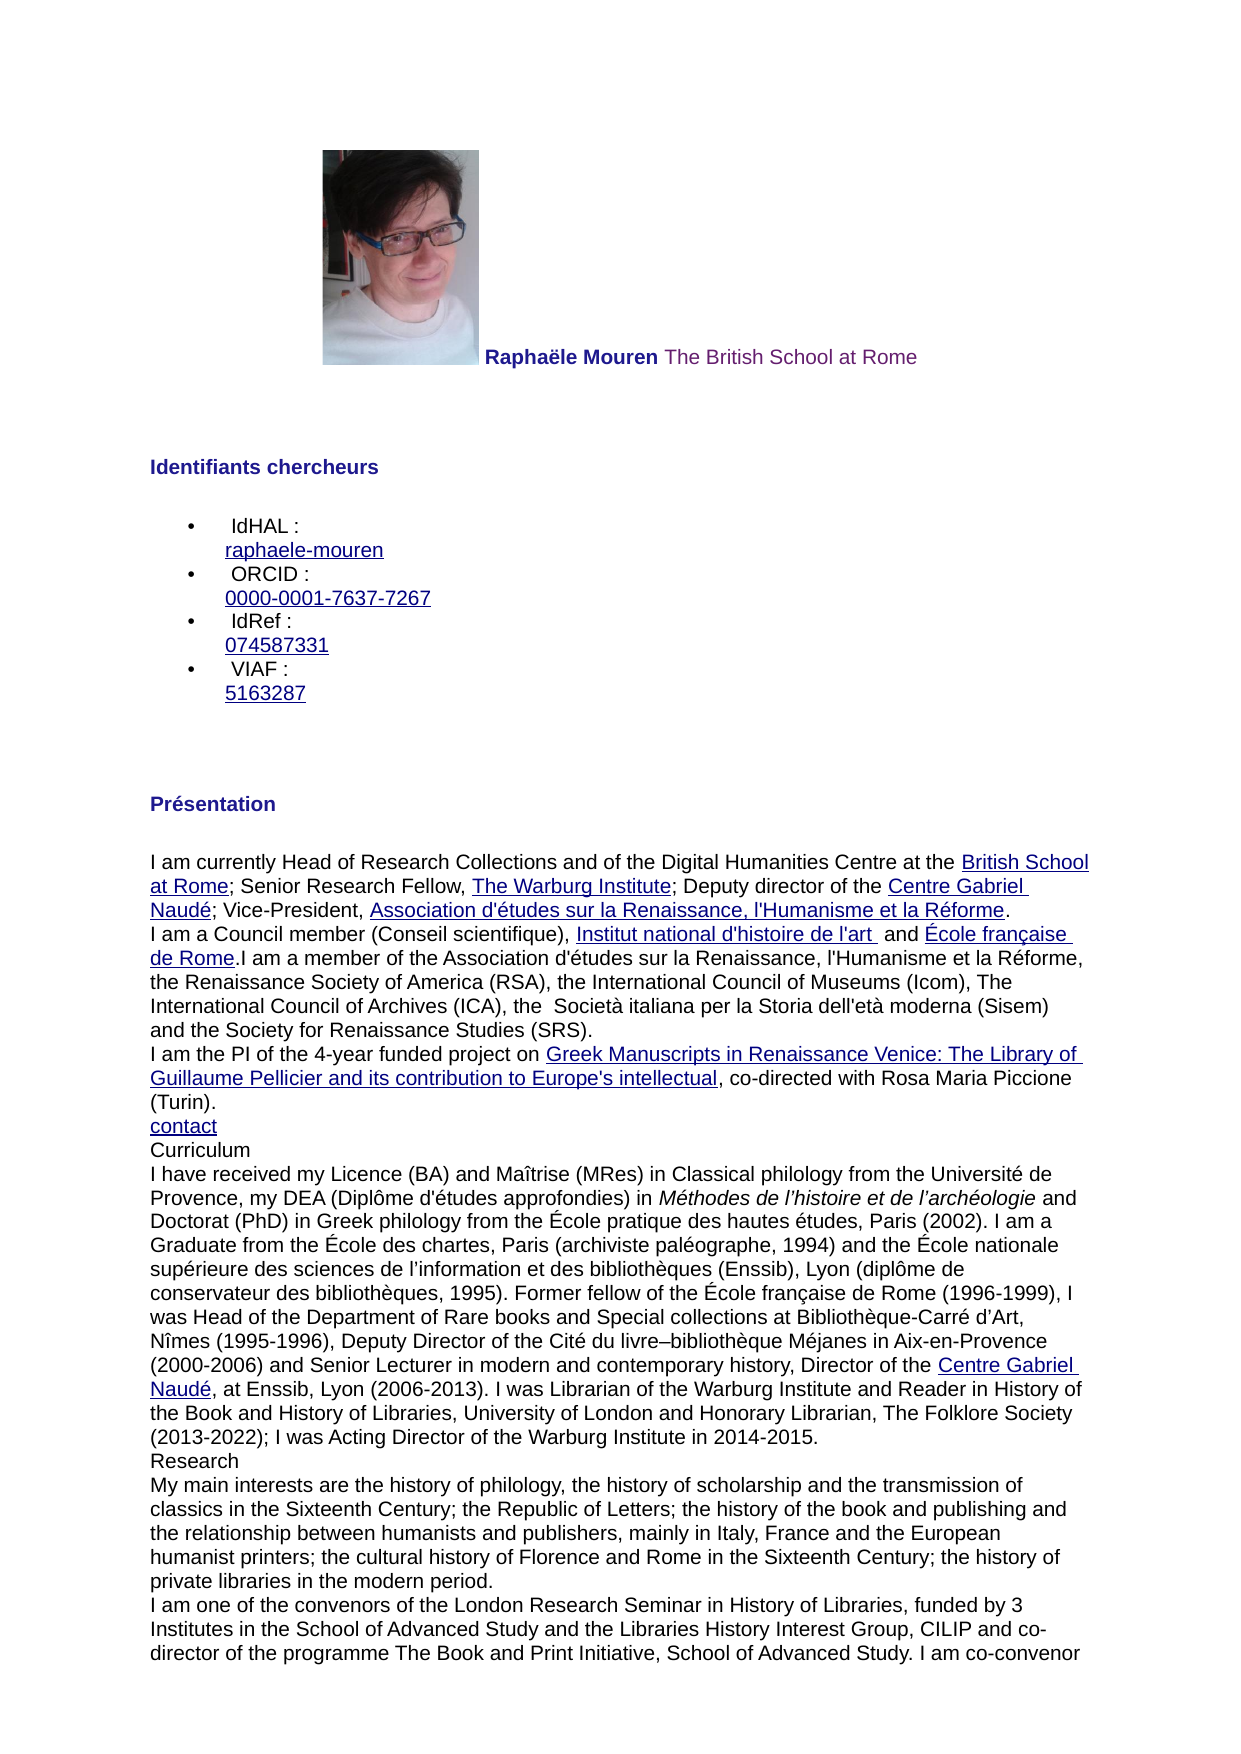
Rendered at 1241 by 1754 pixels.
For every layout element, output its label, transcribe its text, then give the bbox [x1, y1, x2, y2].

text contact [150, 1113, 1090, 1137]
subtitle Curriculum [150, 1137, 1090, 1161]
list IdHAL : [187, 513, 1090, 537]
text I am a Council member (Conseil scientifique), Institut national d'histoire de l'art and École française de Rome.I am a member of the Association d'études sur la Renaissance, l'Humanisme et la Réforme, the Renaissance Society of America (RSA), the International Council of Museums (Icom), The International Council of Archives (ICA), the Società italiana per la Storia dell'età moderna (Sisem) and the Society for Renaissance Studies (SRS). [150, 922, 1090, 1042]
list IdRef : [187, 609, 1090, 633]
list VIAF : [187, 657, 1090, 681]
list raphaele-mouren [187, 537, 1090, 561]
subtitle Présentation [150, 792, 1090, 816]
text My main interests are the history of philology, the history of scholarship and the transmission of classics in the Sixteenth Century; the Republic of Letters; the history of the book and publishing and the relationship between humanists and publishers, mainly in Italy, France and the European humanist printers; the cultural history of Florence and Rome in the Sixteenth Century; the history of private libraries in the modern period. [150, 1473, 1090, 1593]
subtitle Research [150, 1449, 1090, 1473]
text I have received my Licence (BA) and Maîtrise (MRes) in Classical philology from the Université de Provence, my DEA (Diplôme d'études approfondies) in Méthodes de l’histoire et de l’archéologie and Doctorat (PhD) in Greek philology from the École pratique des hautes études, Paris (2002). I am a Graduate from the École des chartes, Paris (archiviste paléographe, 1994) and the École nationale supérieure des sciences de l’information et des bibliothèques (Enssib), Lyon (diplôme de conservateur des bibliothèques, 1995). Former fellow of the École française de Rome (1996-1999), I was Head of the Department of Rare books and Special collections at Bibliothèque-Carré d’Art, Nîmes (1995-1996), Deputy Director of the Cité du livre–bibliothèque Méjanes in Aix-en-Provence (2000-2006) and Senior Lecturer in modern and contemporary history, Director of the Centre Gabriel Naudé, at Enssib, Lyon (2006-2013). I was Librarian of the Warburg Institute and Reader in History of the Book and History of Libraries, University of London and Honorary Librarian, The Folklore Society (2013-2022); I was Acting Director of the Warburg Institute in 2014-2015. [150, 1161, 1090, 1449]
picture [322, 150, 479, 365]
text I am one of the convenors of the London Research Seminar in History of Libraries, funded by 3 Institutes in the School of Advanced Study and the Libraries History Interest Group, CILIP and co-director of the programme The Book and Print Initiative, School of Advanced Study. I am co-convenor [150, 1593, 1090, 1664]
list 5163287 [187, 681, 1090, 705]
subtitle Identifiants chercheurs [150, 455, 1090, 479]
subtitle Raphaële Mouren The British School at Rome [150, 150, 1090, 369]
text I am currently Head of Research Collections and of the Digital Humanities Centre at the British School at Rome; Senior Research Fellow, The Warburg Institute; Deputy director of the Centre Gabriel Naudé; Vice-President, Association d'études sur la Renaissance, l'Humanisme et la Réforme. [150, 850, 1090, 922]
list 074587331 [187, 633, 1090, 657]
list 0000-0001-7637-7267 [187, 585, 1090, 609]
list ORCID : [187, 561, 1090, 585]
text I am the PI of the 4-year funded project on Greek Manuscripts in Renaissance Venice: The Library of Guillaume Pellicier and its contribution to Europe's intellectual, co-directed with Rosa Maria Piccione (Turin). [150, 1042, 1090, 1113]
